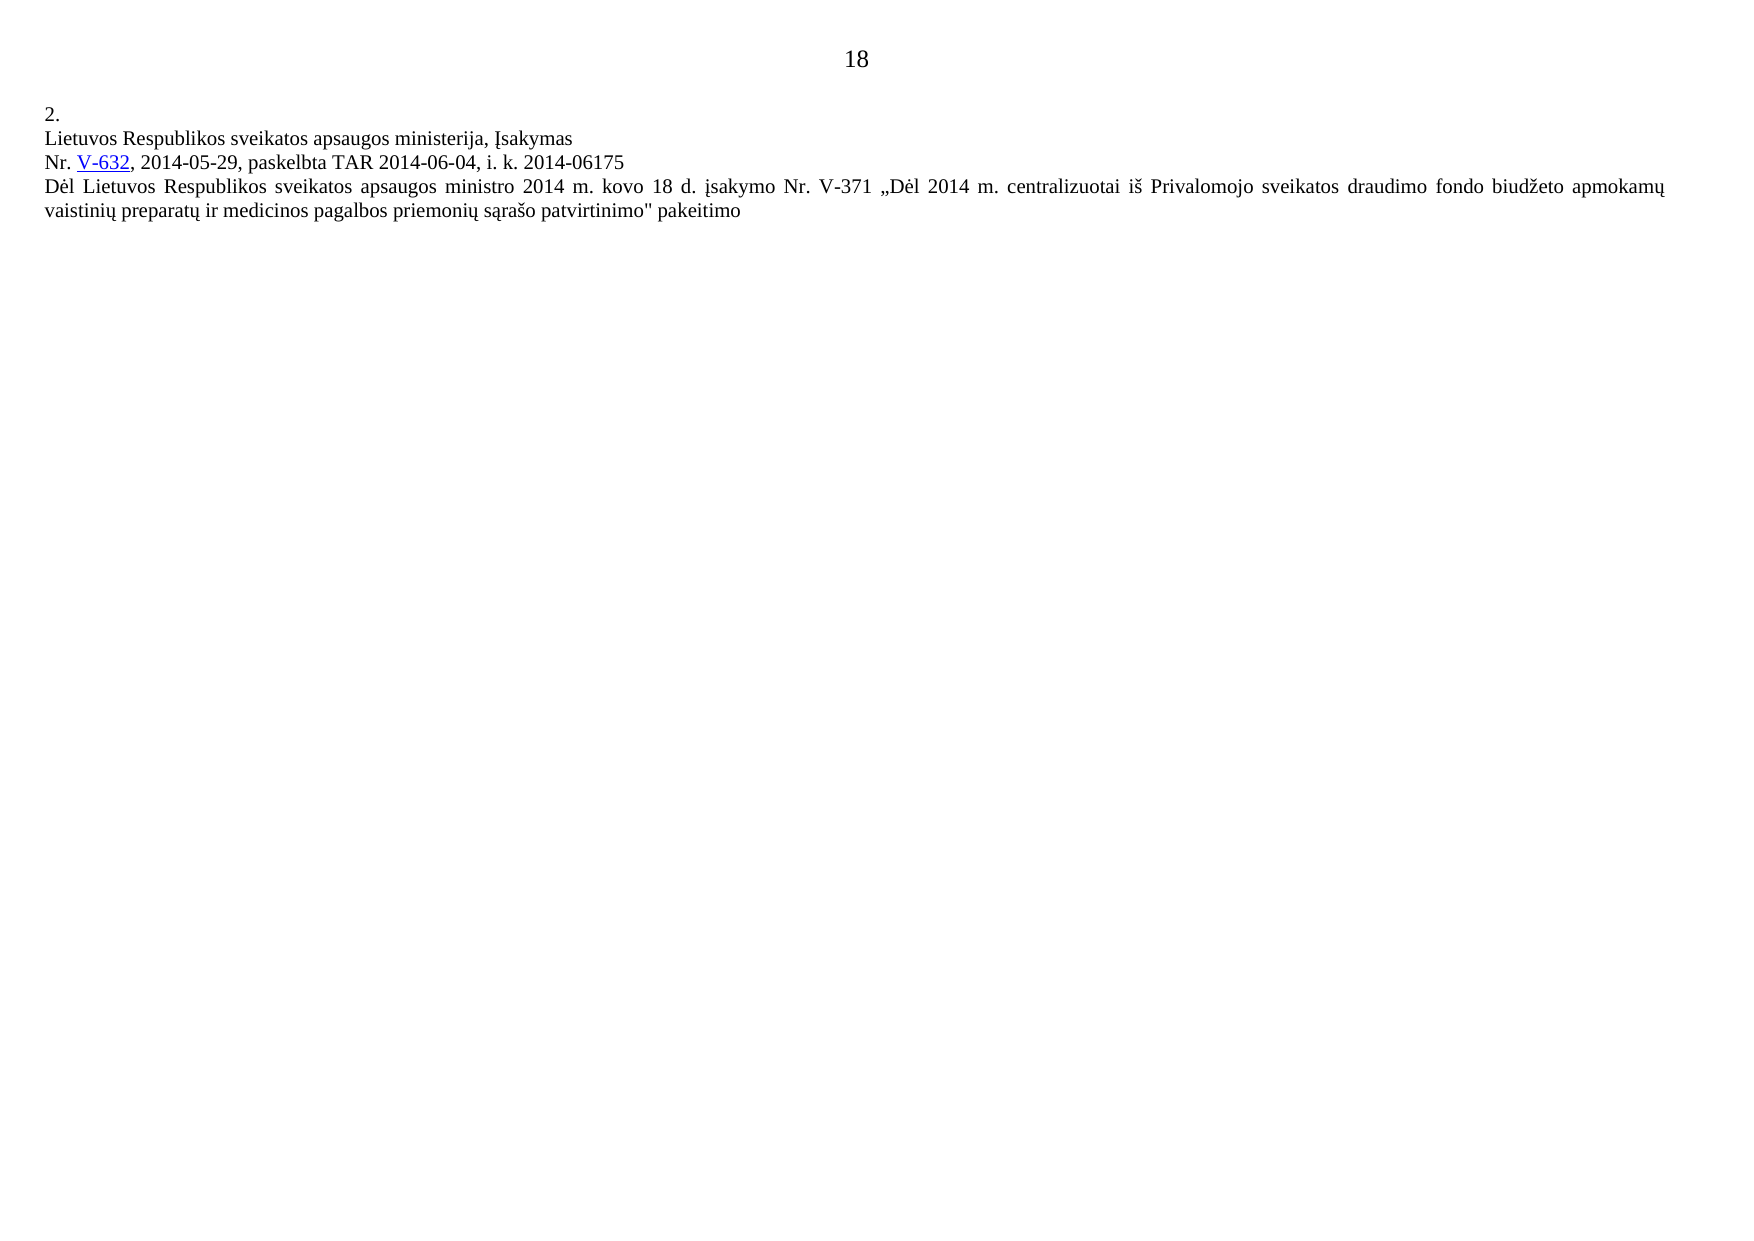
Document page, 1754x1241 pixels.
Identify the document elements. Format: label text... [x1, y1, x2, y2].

text Lietuvos Respublikos sveikatos apsaugos ministerija, Įsakymas [44, 126, 1668, 150]
text 2. [44, 102, 1668, 126]
text Nr. V-632, 2014-05-29, paskelbta TAR 2014-06-04, i. k. 2014-06175 [44, 150, 1668, 174]
text Dėl Lietuvos Respublikos sveikatos apsaugos ministro 2014 m. kovo 18 d. įsakymo Nr. V-371 „Dėl 2014 m. centralizuotai iš Privalomojo sveikatos draudimo fondo biudžeto apmokamų vaistinių preparatų ir medicinos pagalbos priemonių sąrašo patvirtinimo" pakeitimo [44, 174, 1668, 222]
